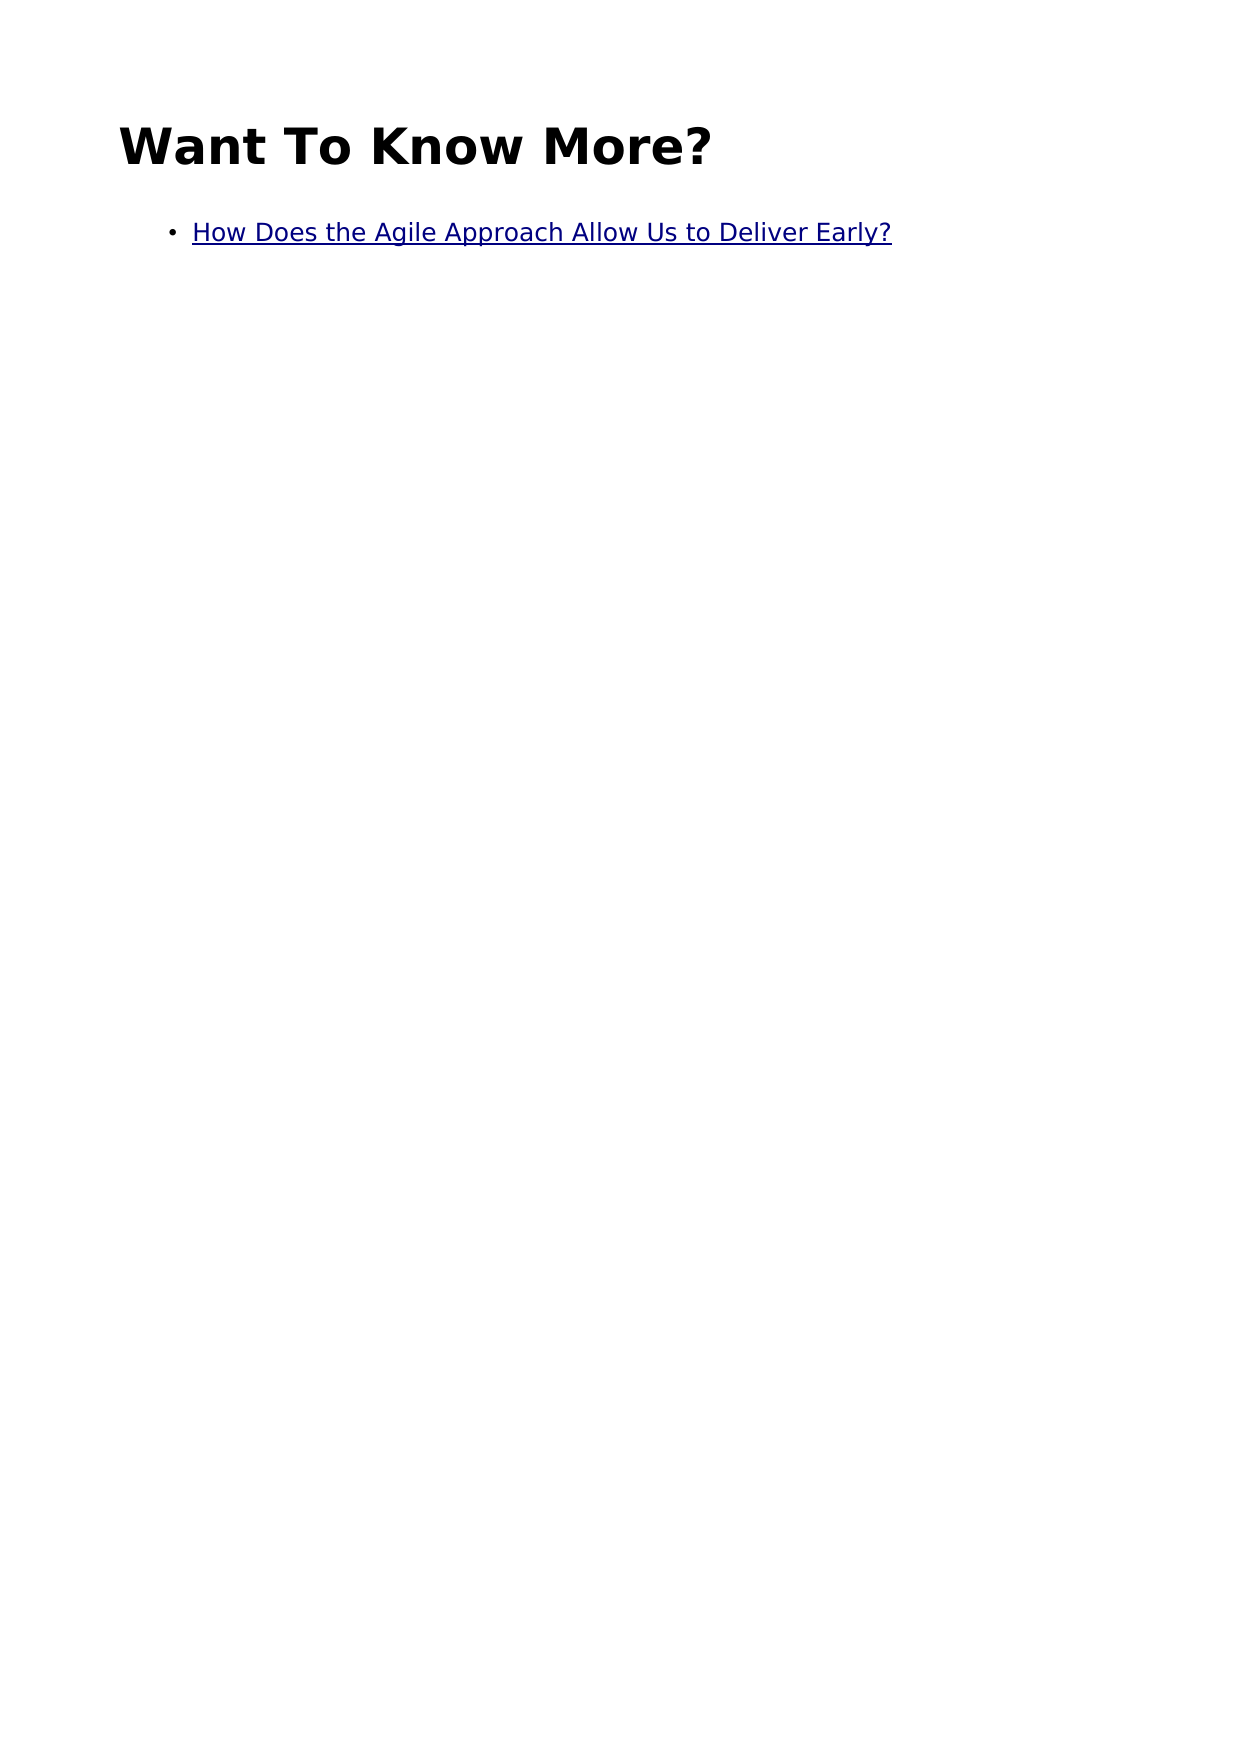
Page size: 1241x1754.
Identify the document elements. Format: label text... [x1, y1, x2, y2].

subtitle Want To Know More? [118, 118, 1122, 176]
list How Does the Agile Approach Allow Us to Deliver Early? [177, 218, 1122, 247]
